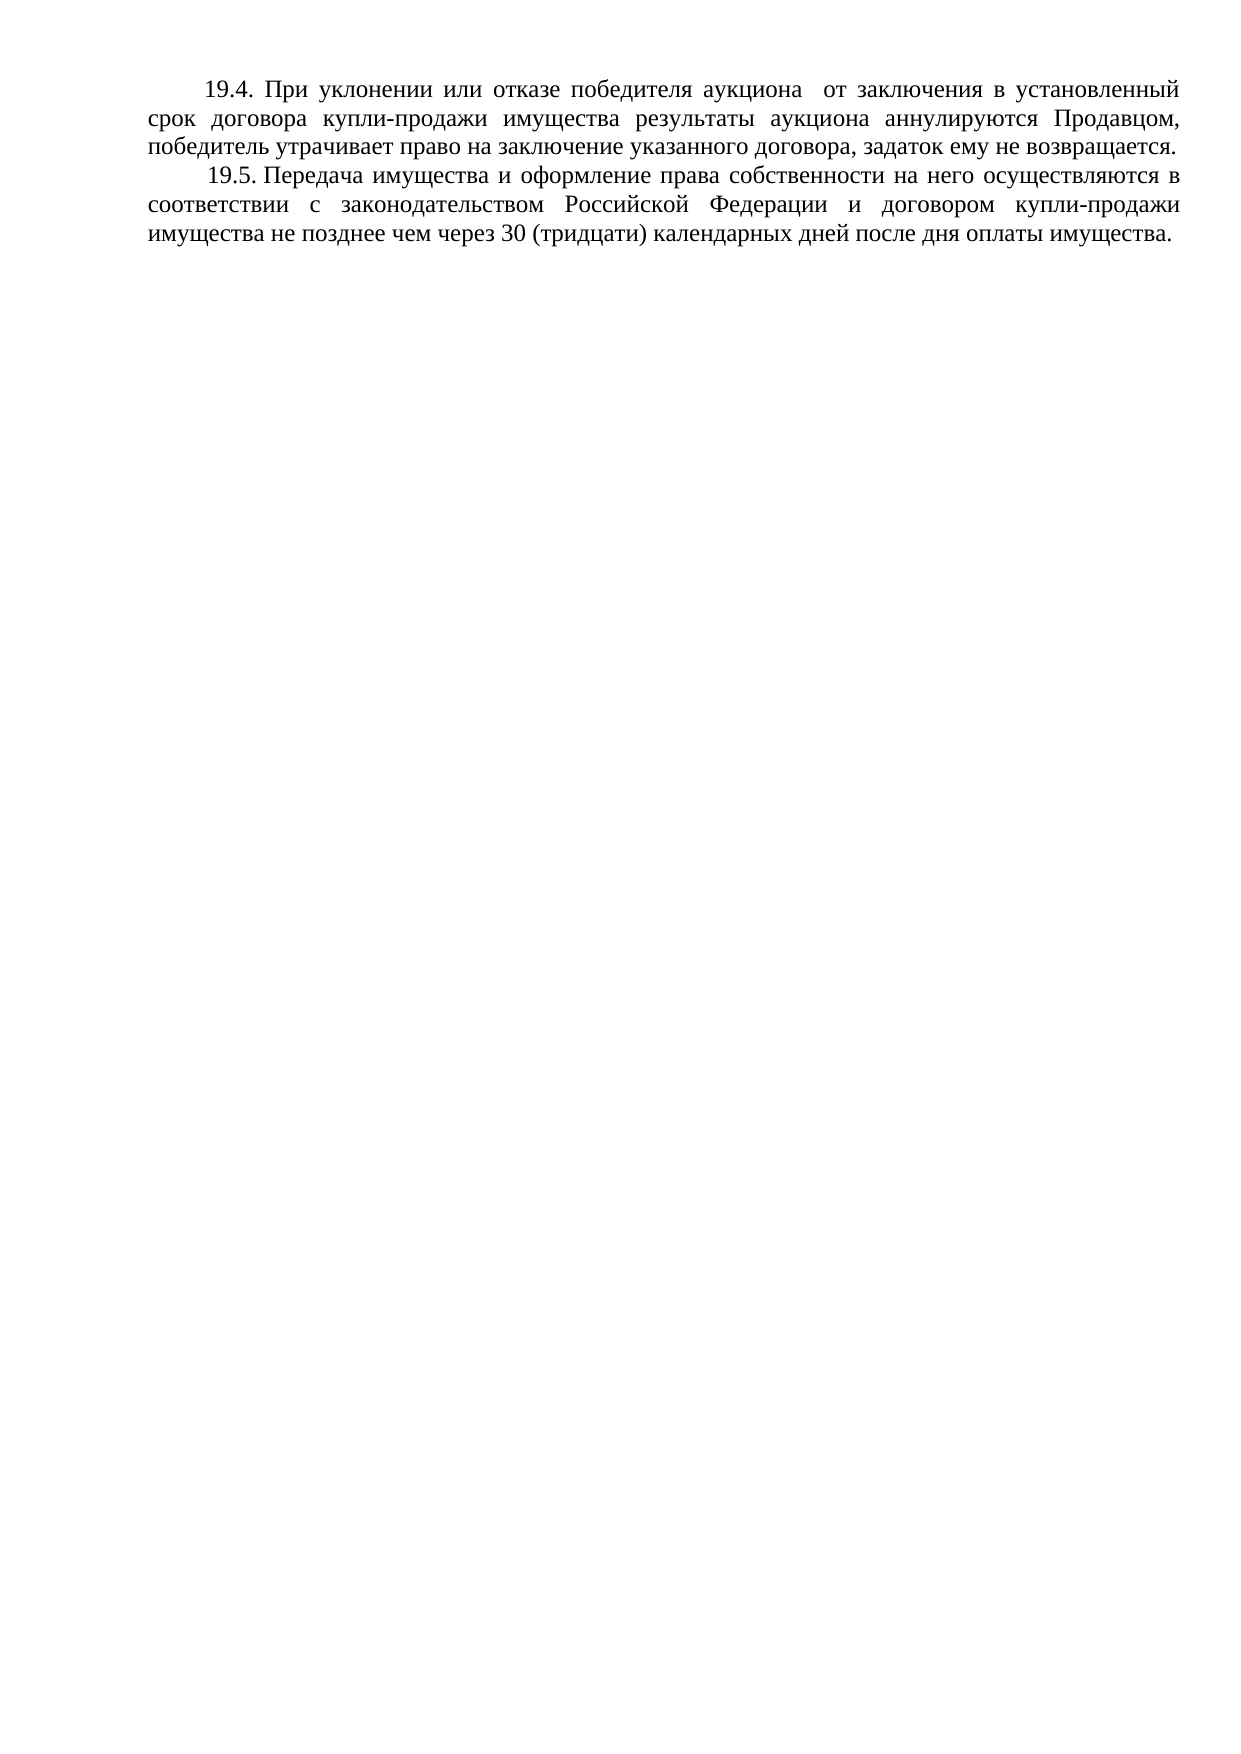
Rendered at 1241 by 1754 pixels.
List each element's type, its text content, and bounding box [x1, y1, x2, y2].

text 19.5. Передача имущества и оформление права собственности на него осуществляются в соответствии с законодательством Российской Федерации и договором купли-продажи имущества не позднее чем через 30 (тридцати) календарных дней после дня оплаты имущества. [148, 160, 1181, 246]
text 19.4. При уклонении или отказе победителя аукциона от заключения в установленный срок договора купли-продажи имущества результаты аукциона аннулируются Продавцом, победитель утрачивает право на заключение указанного договора, задаток ему не возвращается. [148, 74, 1181, 160]
